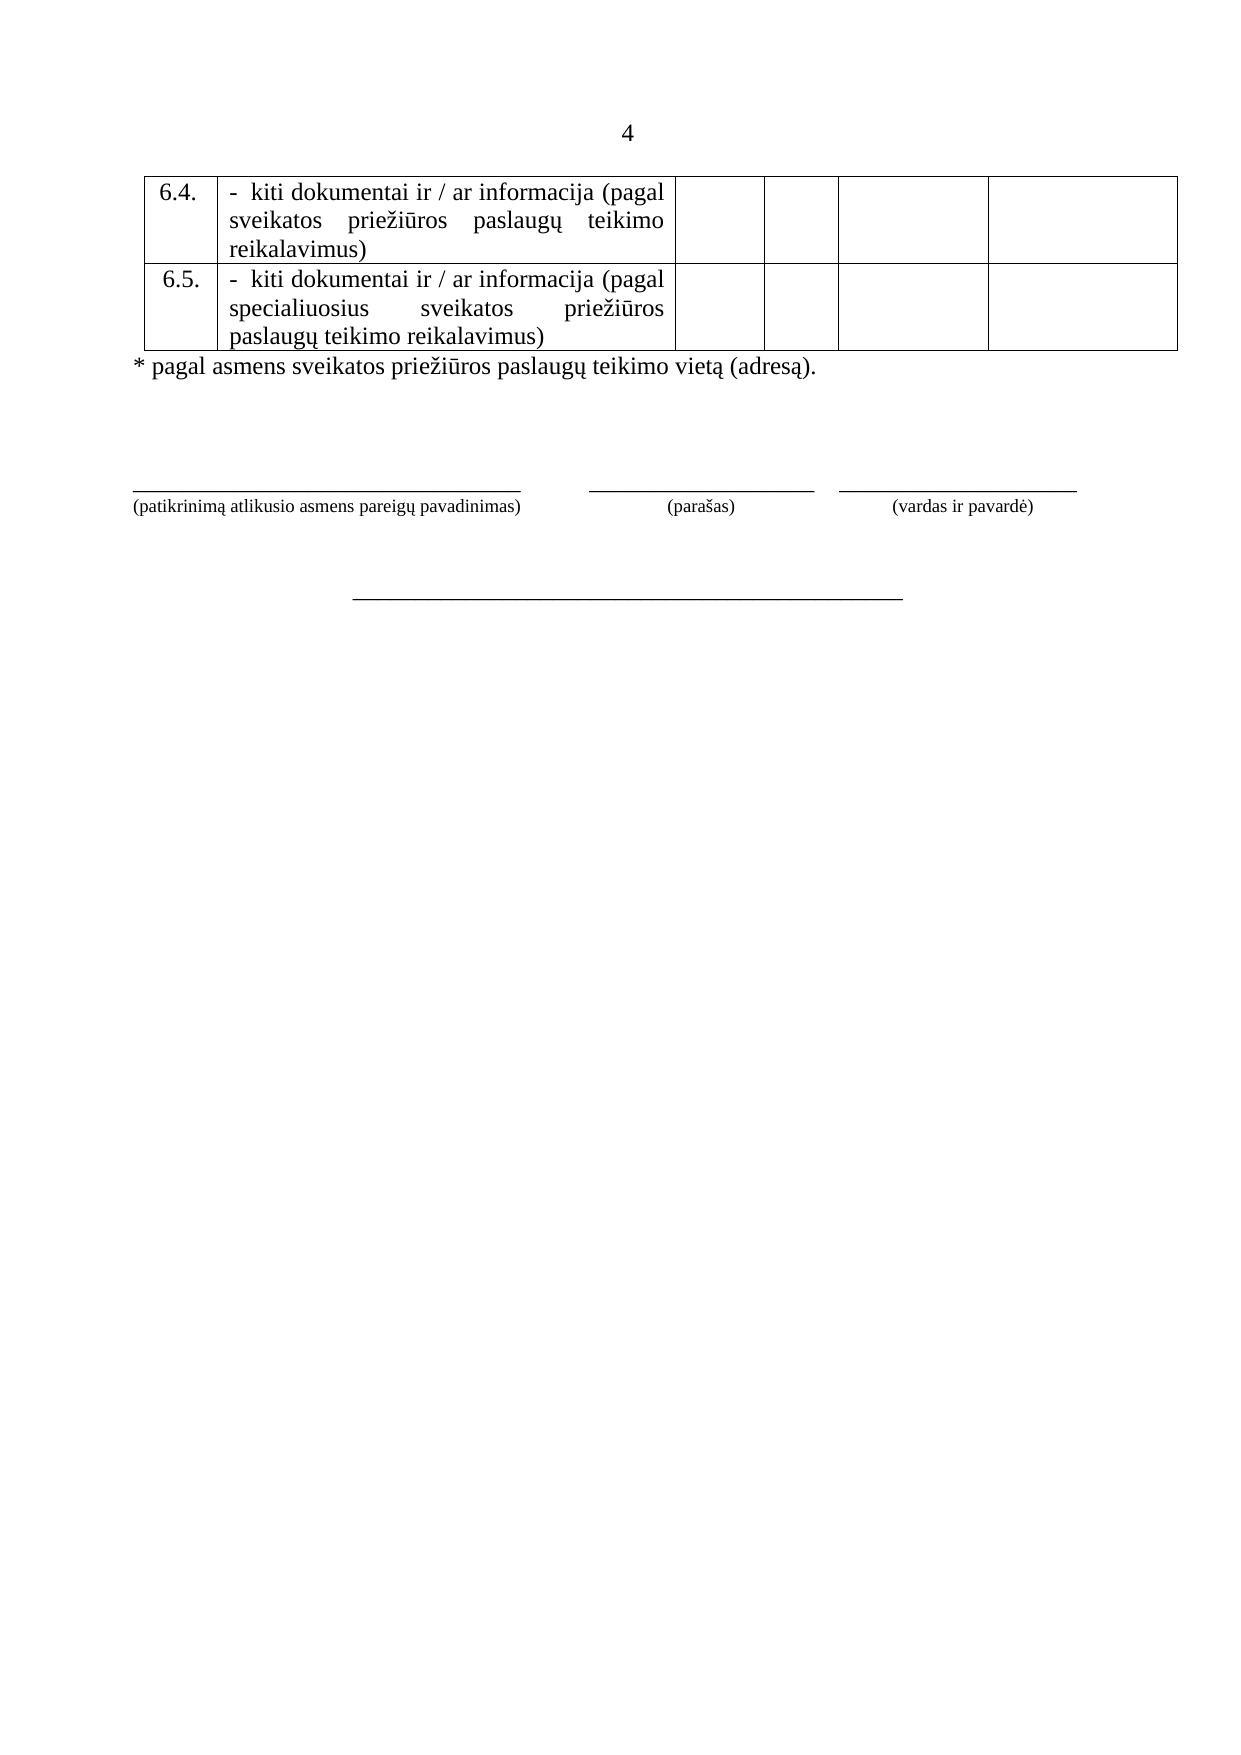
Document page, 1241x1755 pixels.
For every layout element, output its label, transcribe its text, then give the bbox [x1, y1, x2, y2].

text _______________________________ __________________ ___________________ [133, 466, 1122, 495]
table_cell [765, 177, 838, 263]
text * pagal asmens sveikatos priežiūros paslaugų teikimo vietą (adresą). [133, 351, 1122, 380]
table_cell [765, 264, 838, 350]
table_cell - kiti dokumentai ir / ar informacija (pagal specialiuosius sveikatos priežiūros paslaugų teikimo reikalavimus) [218, 264, 675, 350]
table_cell [839, 264, 988, 350]
text ____________________________________________ [133, 574, 1122, 603]
table_cell [839, 177, 988, 263]
table_cell 6.5. [145, 264, 217, 350]
table_cell [989, 264, 1177, 350]
text (patikrinimą atlikusio asmens pareigų pavadinimas) (parašas) (vardas ir pavardė) [133, 495, 1122, 517]
table_cell - kiti dokumentai ir / ar informacija (pagal sveikatos priežiūros paslaugų teikimo reikalavimus) [218, 177, 675, 263]
table_cell 6.4. [145, 177, 217, 263]
table_cell [676, 264, 764, 350]
table_cell [676, 177, 764, 263]
table_cell [989, 177, 1177, 263]
